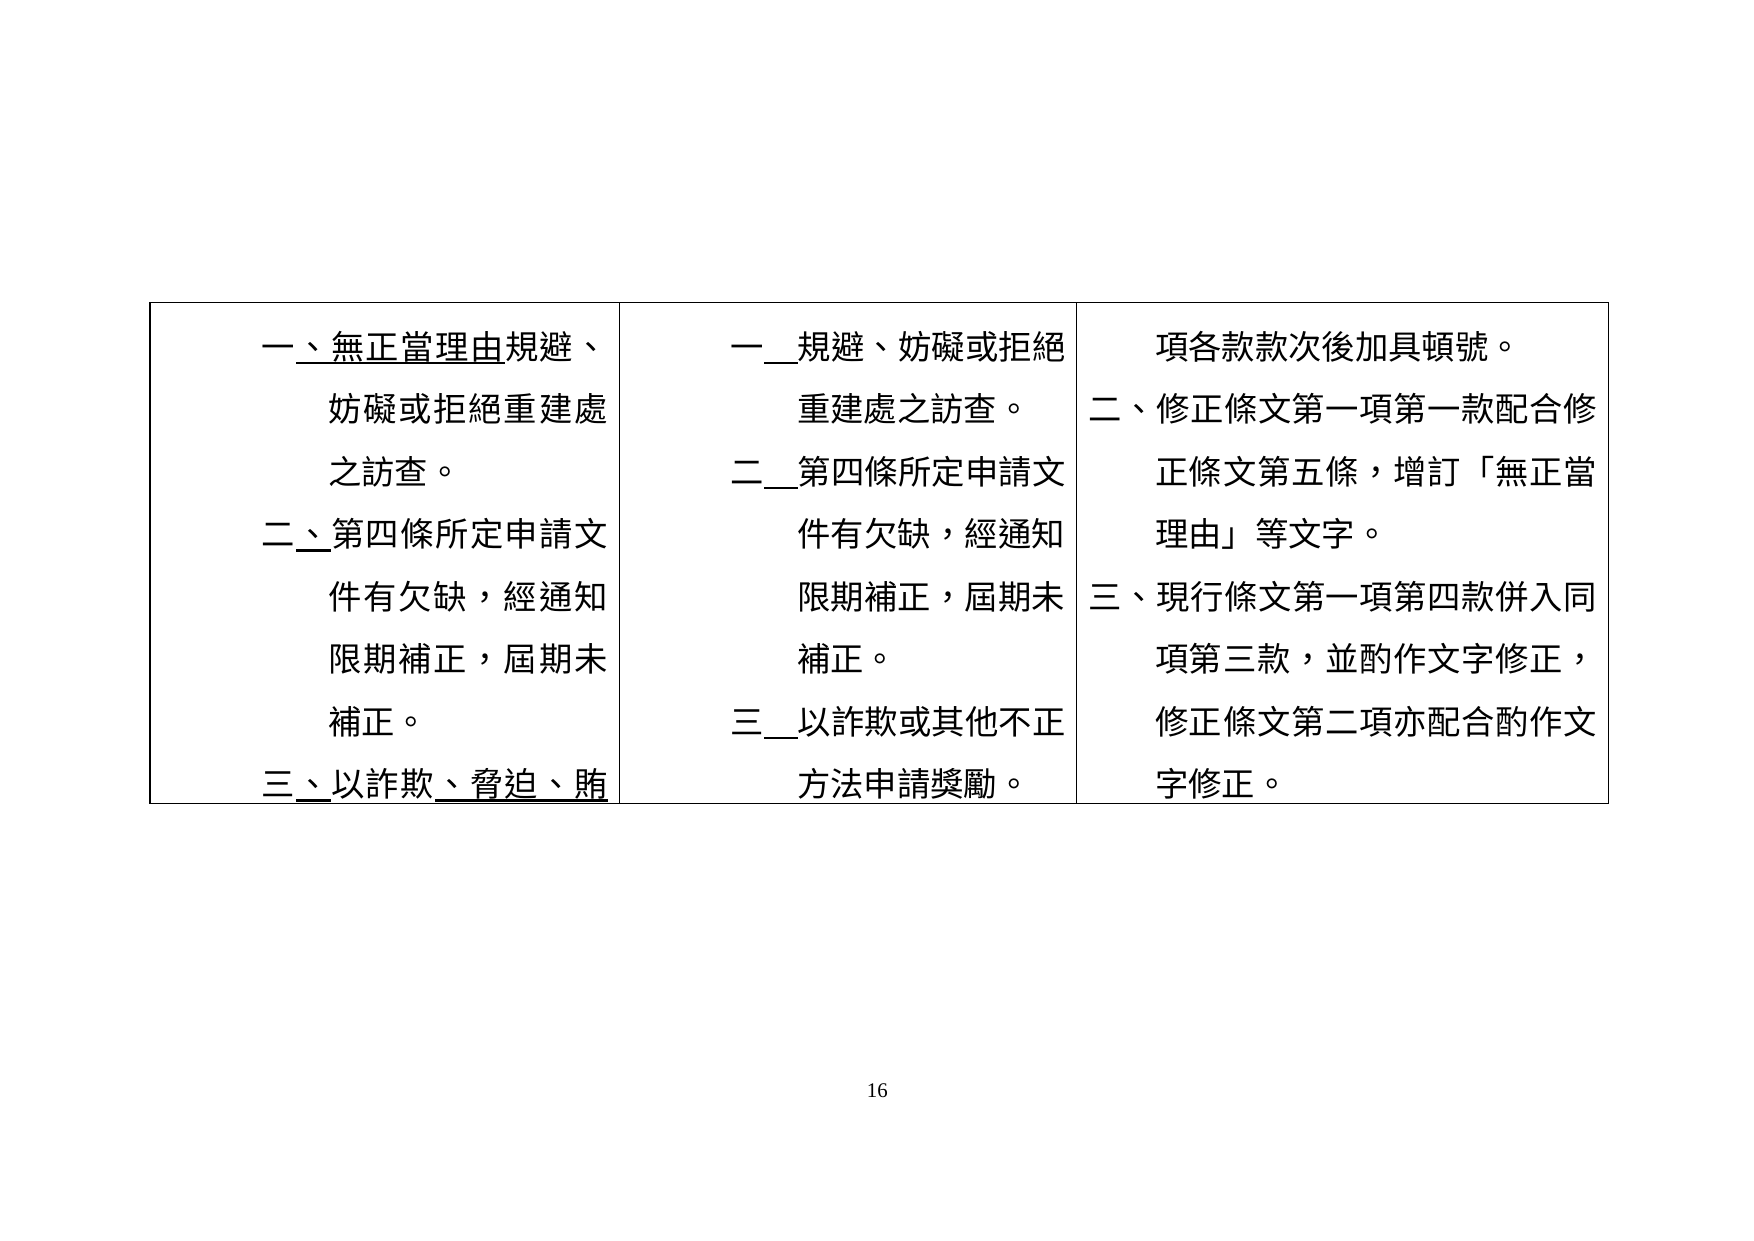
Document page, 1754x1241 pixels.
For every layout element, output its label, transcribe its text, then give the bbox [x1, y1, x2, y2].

table_cell 項各款款次後加具頓號。 二、修正條文第一項第一款配合修正條文第五條，增訂「無正當理由」等文字。 三、現行條文第一項第四款併入同項第三款，並酌作文字修正，修正條文第二項亦配合酌作文字修正。 [1077, 303, 1608, 803]
table_cell 一 規避、妨礙或拒絕重建處之訪查。 二 第四條所定申請文件有欠缺，經通知限期補正，屆期未補正。 三 以詐欺或其他不正方法申請獎勵。 [620, 303, 1076, 803]
table_cell 一、無正當理由規避、妨礙或拒絕重建處之訪查。 二、第四條所定申請文件有欠缺，經通知限期補正，屆期未補正。 三、以詐欺、脅迫、賄 [151, 303, 619, 803]
